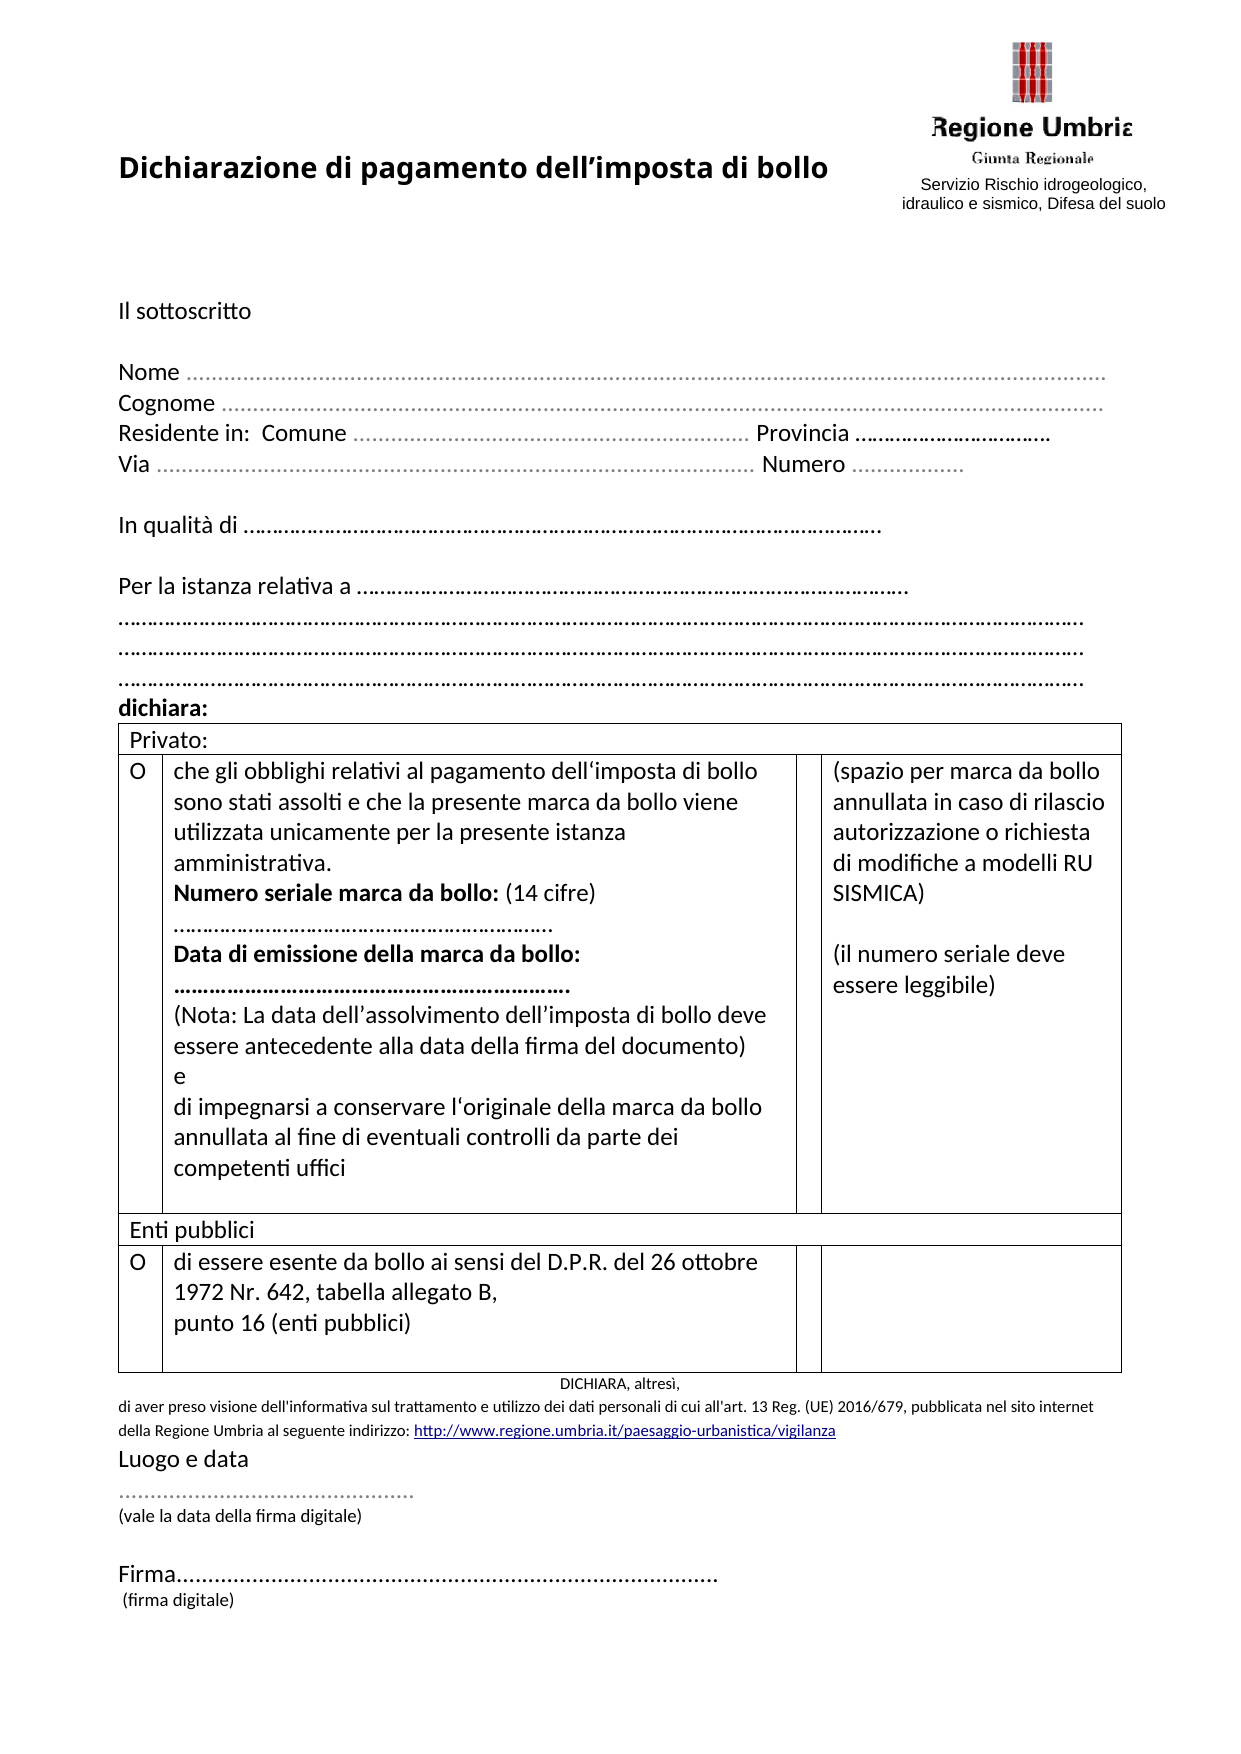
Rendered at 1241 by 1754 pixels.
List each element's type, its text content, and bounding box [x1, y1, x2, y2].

text dichiara: [118, 692, 1122, 723]
table_cell di essere esente da bollo ai sensi del D.P.R. del 26 ottobre 1972 Nr. 642, tabella allegato B, punto 16 (enti pubblici) [163, 1246, 796, 1372]
text Nome .................................................................................................................................................. [118, 356, 1122, 387]
text Via ............................................................................................... Numero .................. [118, 448, 1122, 478]
table_cell O [119, 755, 162, 1213]
text …………………………………………………………………………………………………………………………………………………… [118, 662, 1122, 692]
text In qualità di ………………………………………………………………………………………………… [118, 509, 1122, 539]
text Firma...................................................................................... [118, 1558, 1122, 1588]
table_cell (spazio per marca da bollo annullata in caso di rilascio autorizzazione o richiesta di modifiche a modelli RU SISMICA) (il numero seriale deve essere leggibile) [822, 755, 1121, 1213]
table_cell Enti pubblici [119, 1214, 1121, 1245]
text Per la istanza relativa a …………………………………………………………………………………… [118, 570, 1122, 601]
table_cell O [119, 1246, 162, 1372]
text Residente in: Comune ............................................................... Provincia ……………………………. [118, 417, 1122, 448]
table_cell [797, 755, 821, 1213]
text …………………………………………………………………………………………………………………………………………………… [118, 631, 1122, 662]
text Dichiarazione di pagamento dell’imposta di bollo [118, 148, 1122, 187]
table_header Privato: [119, 724, 1121, 754]
text Luogo e data [118, 1443, 1122, 1474]
table_cell [797, 1246, 821, 1372]
text di aver preso visione dell'informativa sul trattamento e utilizzo dei dati personali di cui all'art. 13 Reg. (UE) 2016/679, pubblicata nel sito internet della Regione Umbria al seguente indirizzo: http://www.regione.umbria.it/paesaggio-urbanistica/vigilanza [118, 1397, 1122, 1440]
text (firma digitale) [118, 1588, 1122, 1611]
text ............................................... [118, 1474, 1122, 1504]
text …………………………………………………………………………………………………………………………………………………… [118, 601, 1122, 631]
table_cell che gli obblighi relativi al pagamento dell‘imposta di bollo sono stati assolti e che la presente marca da bollo viene utilizzata unicamente per la presente istanza amministrativa. Numero seriale marca da bollo: (14 cifre) ………………………………………………………… Data di emissione della marca da bollo: …………………………………………………………. (Nota: La data dell’assolvimento dell’imposta di bollo deve essere antecedente alla data della firma del documento) e di impegnarsi a conservare l‘originale della marca da bollo annullata al fine di eventuali controlli da parte dei competenti uffici [163, 755, 796, 1213]
table_cell [822, 1246, 1121, 1372]
text Cognome ............................................................................................................................................ [118, 387, 1122, 417]
text DICHIARA, altresì, [118, 1373, 1122, 1394]
text Il sottoscritto [118, 295, 1122, 326]
text (vale la data della firma digitale) [118, 1504, 1122, 1527]
